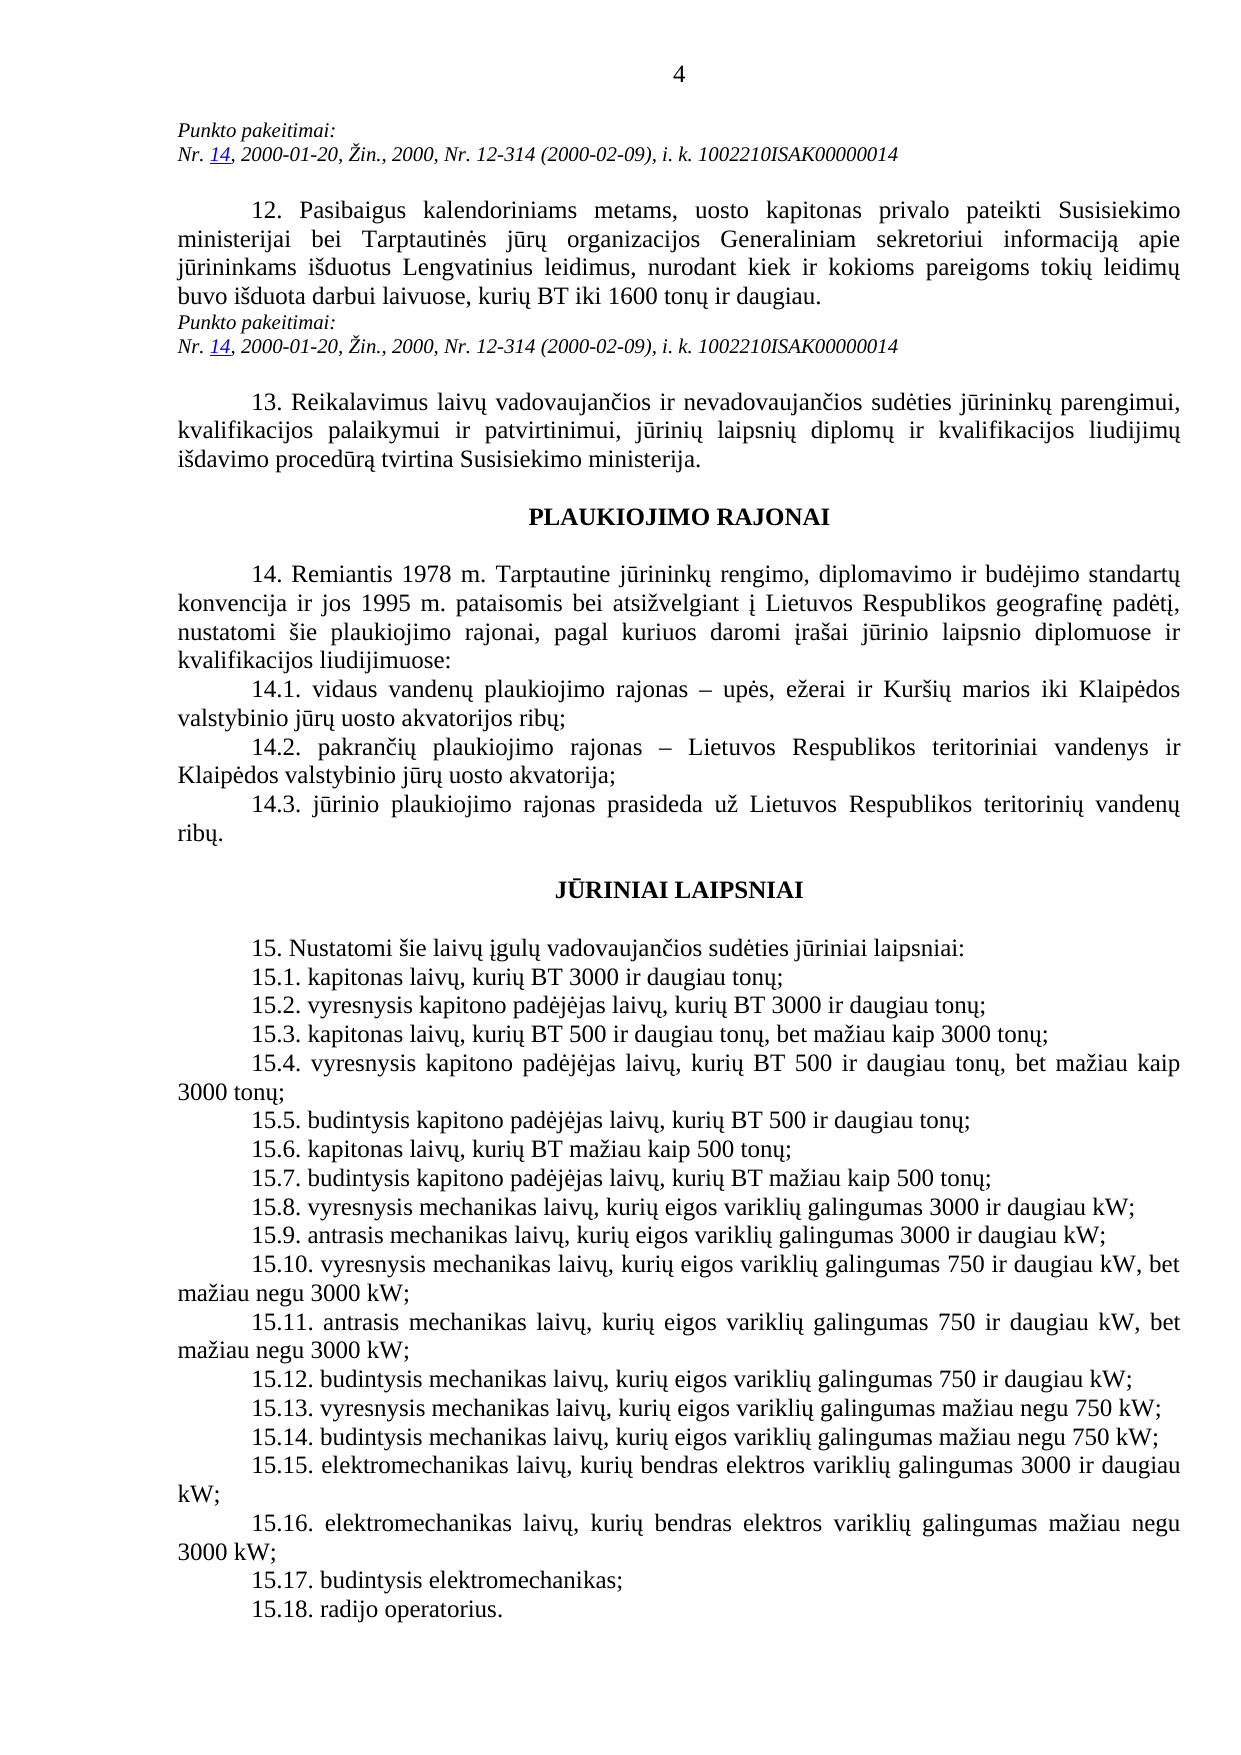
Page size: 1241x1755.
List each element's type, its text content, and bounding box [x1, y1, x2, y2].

text 14. Remiantis 1978 m. Tarptautine jūrininkų rengimo, diplomavimo ir budėjimo standartų konvencija ir jos 1995 m. pataisomis bei atsižvelgiant į Lietuvos Respublikos geografinę padėtį, nustatomi šie plaukiojimo rajonai, pagal kuriuos daromi įrašai jūrinio laipsnio diplomuose ir kvalifikacijos liudijimuose: [177, 559, 1181, 674]
text Punkto pakeitimai: [177, 310, 1181, 334]
text Jūriniai laipsniai [177, 876, 1181, 904]
text 15.2. vyresnysis kapitono padėjėjas laivų, kurių BT 3000 ir daugiau tonų; [177, 991, 1181, 1019]
text 15.6. kapitonas laivų, kurių BT mažiau kaip 500 tonų; [177, 1134, 1181, 1163]
text 14.3. jūrinio plaukiojimo rajonas prasideda už Lietuvos Respublikos teritorinių vandenų ribų. [177, 789, 1181, 847]
text 15.14. budintysis mechanikas laivų, kurių eigos variklių galingumas mažiau negu 750 kW; [177, 1422, 1181, 1451]
text Plaukiojimo rajonai [177, 502, 1181, 531]
text 15.17. budintysis elektromechanikas; [177, 1566, 1181, 1594]
text 15.5. budintysis kapitono padėjėjas laivų, kurių BT 500 ir daugiau tonų; [177, 1106, 1181, 1134]
text 15.9. antrasis mechanikas laivų, kurių eigos variklių galingumas 3000 ir daugiau kW; [177, 1221, 1181, 1249]
text 15.18. radijo operatorius. [177, 1594, 1181, 1623]
text 15.8. vyresnysis mechanikas laivų, kurių eigos variklių galingumas 3000 ir daugiau kW; [177, 1192, 1181, 1221]
text 15.10. vyresnysis mechanikas laivų, kurių eigos variklių galingumas 750 ir daugiau kW, bet mažiau negu 3000 kW; [177, 1249, 1181, 1307]
text 15.7. budintysis kapitono padėjėjas laivų, kurių BT mažiau kaip 500 tonų; [177, 1163, 1181, 1192]
text Nr. 14, 2000-01-20, Žin., 2000, Nr. 12-314 (2000-02-09), i. k. 1002210ISAK00000014 [177, 142, 1181, 166]
text 15.12. budintysis mechanikas laivų, kurių eigos variklių galingumas 750 ir daugiau kW; [177, 1364, 1181, 1393]
text 15.3. kapitonas laivų, kurių BT 500 ir daugiau tonų, bet mažiau kaip 3000 tonų; [177, 1019, 1181, 1048]
text Punkto pakeitimai: [177, 118, 1181, 142]
text 15.1. kapitonas laivų, kurių BT 3000 ir daugiau tonų; [177, 962, 1181, 991]
text 13. Reikalavimus laivų vadovaujančios ir nevadovaujančios sudėties jūrininkų parengimui, kvalifikacijos palaikymui ir patvirtinimui, jūrinių laipsnių diplomų ir kvalifikacijos liudijimų išdavimo procedūrą tvirtina Susisiekimo ministerija. [177, 387, 1181, 473]
text 15.15. elektromechanikas laivų, kurių bendras elektros variklių galingumas 3000 ir daugiau kW; [177, 1451, 1181, 1508]
text 15.16. elektromechanikas laivų, kurių bendras elektros variklių galingumas mažiau negu 3000 kW; [177, 1508, 1181, 1566]
text 15.13. vyresnysis mechanikas laivų, kurių eigos variklių galingumas mažiau negu 750 kW; [177, 1393, 1181, 1422]
text 14.1. vidaus vandenų plaukiojimo rajonas – upės, ežerai ir Kuršių marios iki Klaipėdos valstybinio jūrų uosto akvatorijos ribų; [177, 674, 1181, 732]
text 15.4. vyresnysis kapitono padėjėjas laivų, kurių BT 500 ir daugiau tonų, bet mažiau kaip 3000 tonų; [177, 1048, 1181, 1106]
text 15. Nustatomi šie laivų įgulų vadovaujančios sudėties jūriniai laipsniai: [177, 933, 1181, 962]
text 12. Pasibaigus kalendoriniams metams, uosto kapitonas privalo pateikti Susisiekimo ministerijai bei Tarptautinės jūrų organizacijos Generaliniam sekretoriui informaciją apie jūrininkams išduotus Lengvatinius leidimus, nurodant kiek ir kokioms pareigoms tokių leidimų buvo išduota darbui laivuose, kurių BT iki 1600 tonų ir daugiau. [177, 195, 1181, 310]
text Nr. 14, 2000-01-20, Žin., 2000, Nr. 12-314 (2000-02-09), i. k. 1002210ISAK00000014 [177, 334, 1181, 358]
text 14.2. pakrančių plaukiojimo rajonas – Lietuvos Respublikos teritoriniai vandenys ir Klaipėdos valstybinio jūrų uosto akvatorija; [177, 732, 1181, 789]
text 15.11. antrasis mechanikas laivų, kurių eigos variklių galingumas 750 ir daugiau kW, bet mažiau negu 3000 kW; [177, 1307, 1181, 1364]
